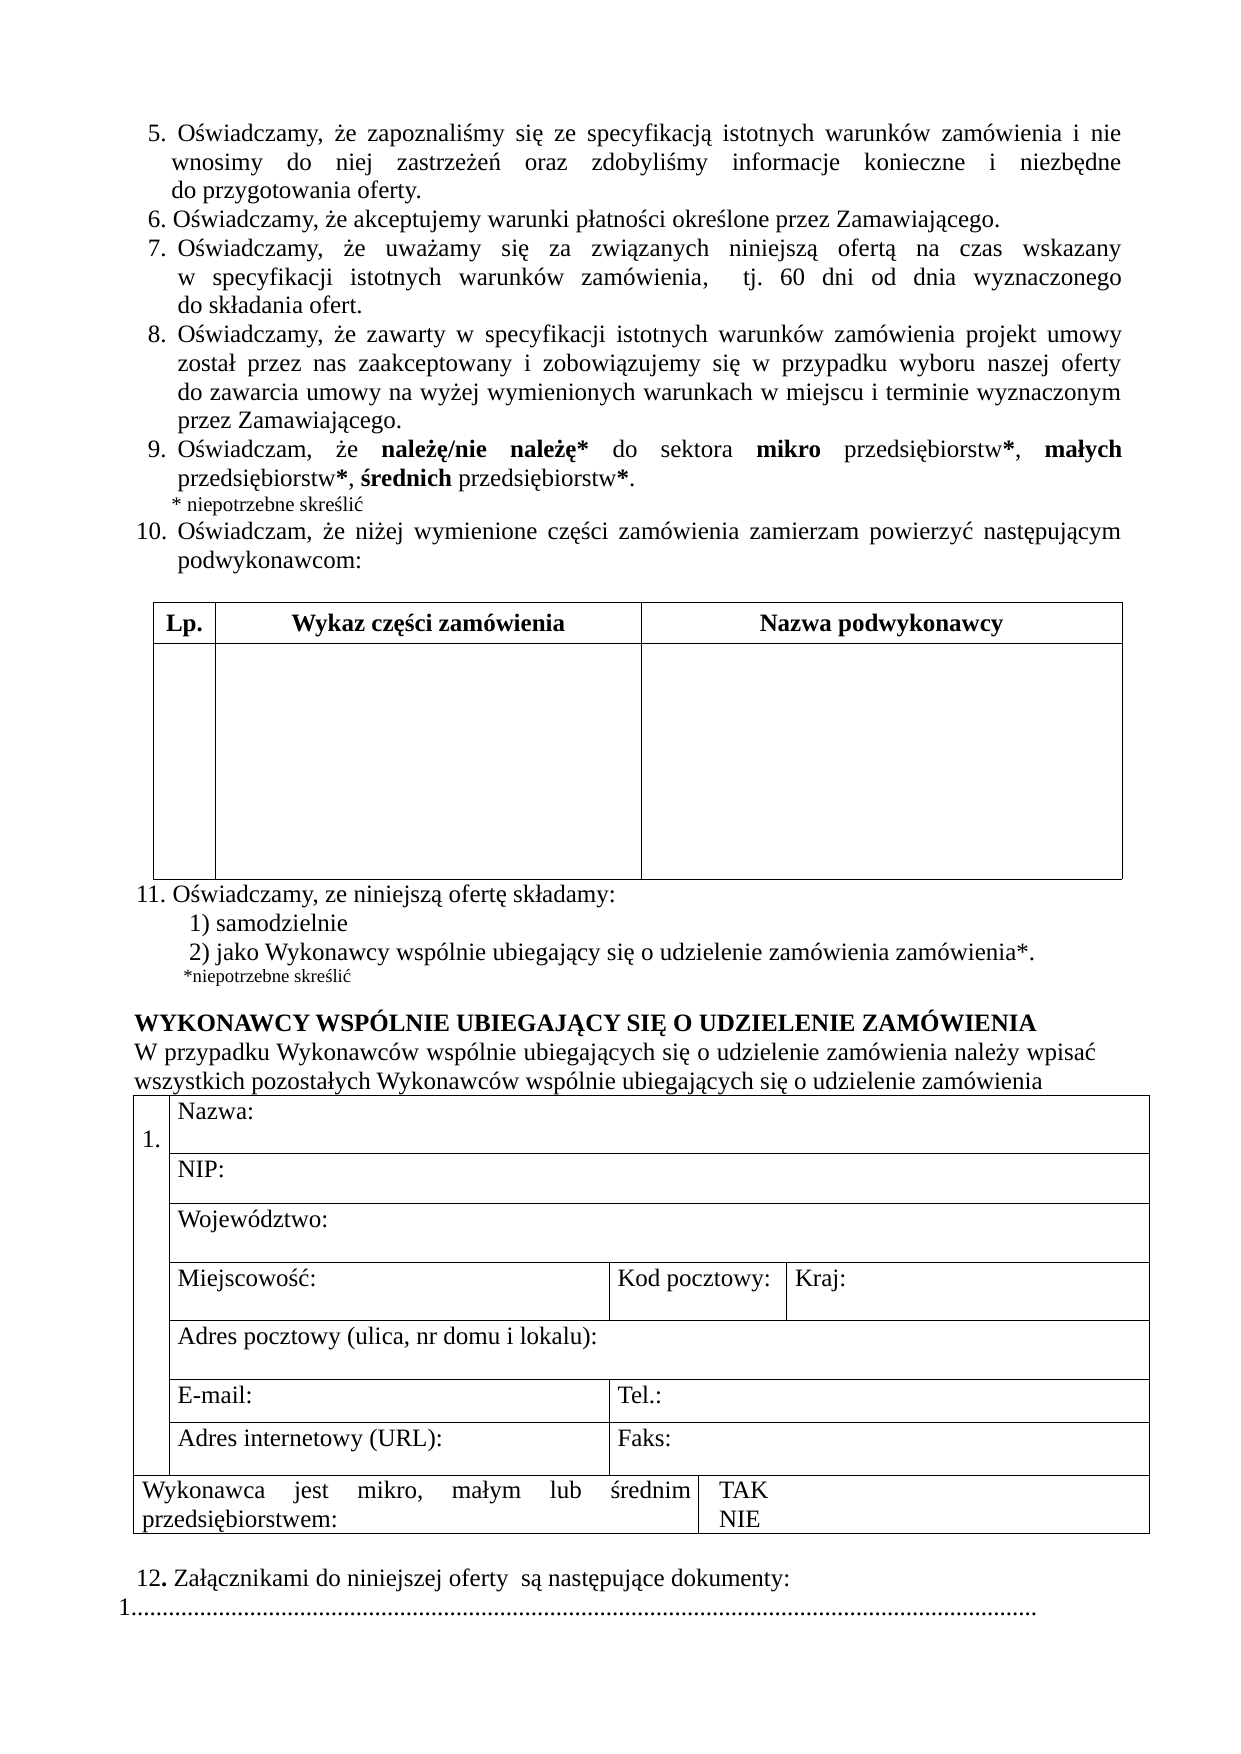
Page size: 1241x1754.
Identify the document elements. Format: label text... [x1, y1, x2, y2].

table_cell Adres internetowy (URL): [170, 1423, 609, 1474]
table_cell NIP: [170, 1154, 1149, 1203]
table_cell [642, 644, 1122, 879]
table_cell Tel.: [610, 1380, 1149, 1422]
text 2) jako Wykonawcy wspólnie ubiegający się o udzielenie zamówienia zamówienia*. [189, 937, 1122, 965]
text *niepotrzebne skreślić [183, 965, 1122, 987]
text 8. Oświadczamy, że zawarty w specyfikacji istotnych warunków zamówienia projekt umowy został przez nas zaakceptowany i zobowiązujemy się w przypadku wyboru naszej oferty do zawarcia umowy na wyżej wymienionych warunkach w miejscu i terminie wyznaczonym przez Zamawiającego. [148, 319, 1122, 434]
text 1) samodzielnie [177, 908, 1122, 937]
table_cell Faks: [610, 1423, 1149, 1474]
table_cell Adres pocztowy (ulica, nr domu i lokalu): [170, 1321, 1149, 1379]
text 12. Załącznikami do niniejszej oferty są następujące dokumenty: [136, 1563, 1122, 1592]
text 10. Oświadczam, że niżej wymienione części zamówienia zamierzam powierzyć następującym podwykonawcom: [136, 516, 1122, 573]
table_header Lp. [154, 603, 215, 643]
table_header Wykaz części zamówienia [216, 603, 641, 643]
text 9. Oświadczam, że należę/nie należę* do sektora mikro przedsiębiorstw*, małych przedsiębiorstw*, średnich przedsiębiorstw*. [148, 434, 1122, 492]
text * niepotrzebne skreślić [171, 492, 1122, 516]
table_cell [216, 644, 641, 879]
table_cell Wykonawca jest mikro, małym lub średnim przedsiębiorstwem: [134, 1476, 698, 1533]
table_header Nazwa podwykonawcy [642, 603, 1122, 643]
table_cell 1. [134, 1096, 169, 1474]
text 6. Oświadczamy, że akceptujemy warunki płatności określone przez Zamawiającego. [148, 204, 1122, 233]
text 11. Oświadczamy, ze niniejszą ofertę składamy: [136, 879, 1122, 908]
text 7. Oświadczamy, że uważamy się za związanych niniejszą ofertą na czas wskazany w specyfikacji istotnych warunków zamówienia, tj. 60 dni od dnia wyznaczonego do składania ofert. [148, 233, 1122, 319]
table_cell TAK NIE [699, 1476, 1149, 1533]
text 5. Oświadczamy, że zapoznaliśmy się ze specyfikacją istotnych warunków zamówienia i nie wnosimy do niej zastrzeżeń oraz zdobyliśmy informacje konieczne i niezbędne do przygotowania oferty. [148, 118, 1122, 204]
table_cell [154, 644, 215, 879]
table_header [1102, 1009, 1142, 1095]
table_cell E-mail: [170, 1380, 609, 1422]
table_header WYKONAWCY WSPÓLNIE UBIEGAJĄCY SIĘ O UDZIELENIE ZAMÓWIENIA W przypadku Wykonawców wspólnie ubiegających się o udzielenie zamówienia należy wpisać wszystkich pozostałych Wykonawców wspólnie ubiegających się o udzielenie zamówienia [134, 1009, 1097, 1095]
table_header [1097, 1009, 1102, 1095]
table_cell Nazwa: [170, 1096, 1149, 1153]
table_cell Województwo: [170, 1204, 1149, 1262]
table_cell Miejscowość: [170, 1263, 609, 1320]
table_header [1142, 1009, 1149, 1095]
table_cell Kod pocztowy: [610, 1263, 786, 1320]
text 1................................................................................................................................................. [118, 1592, 1122, 1620]
table_cell Kraj: [787, 1263, 1149, 1320]
